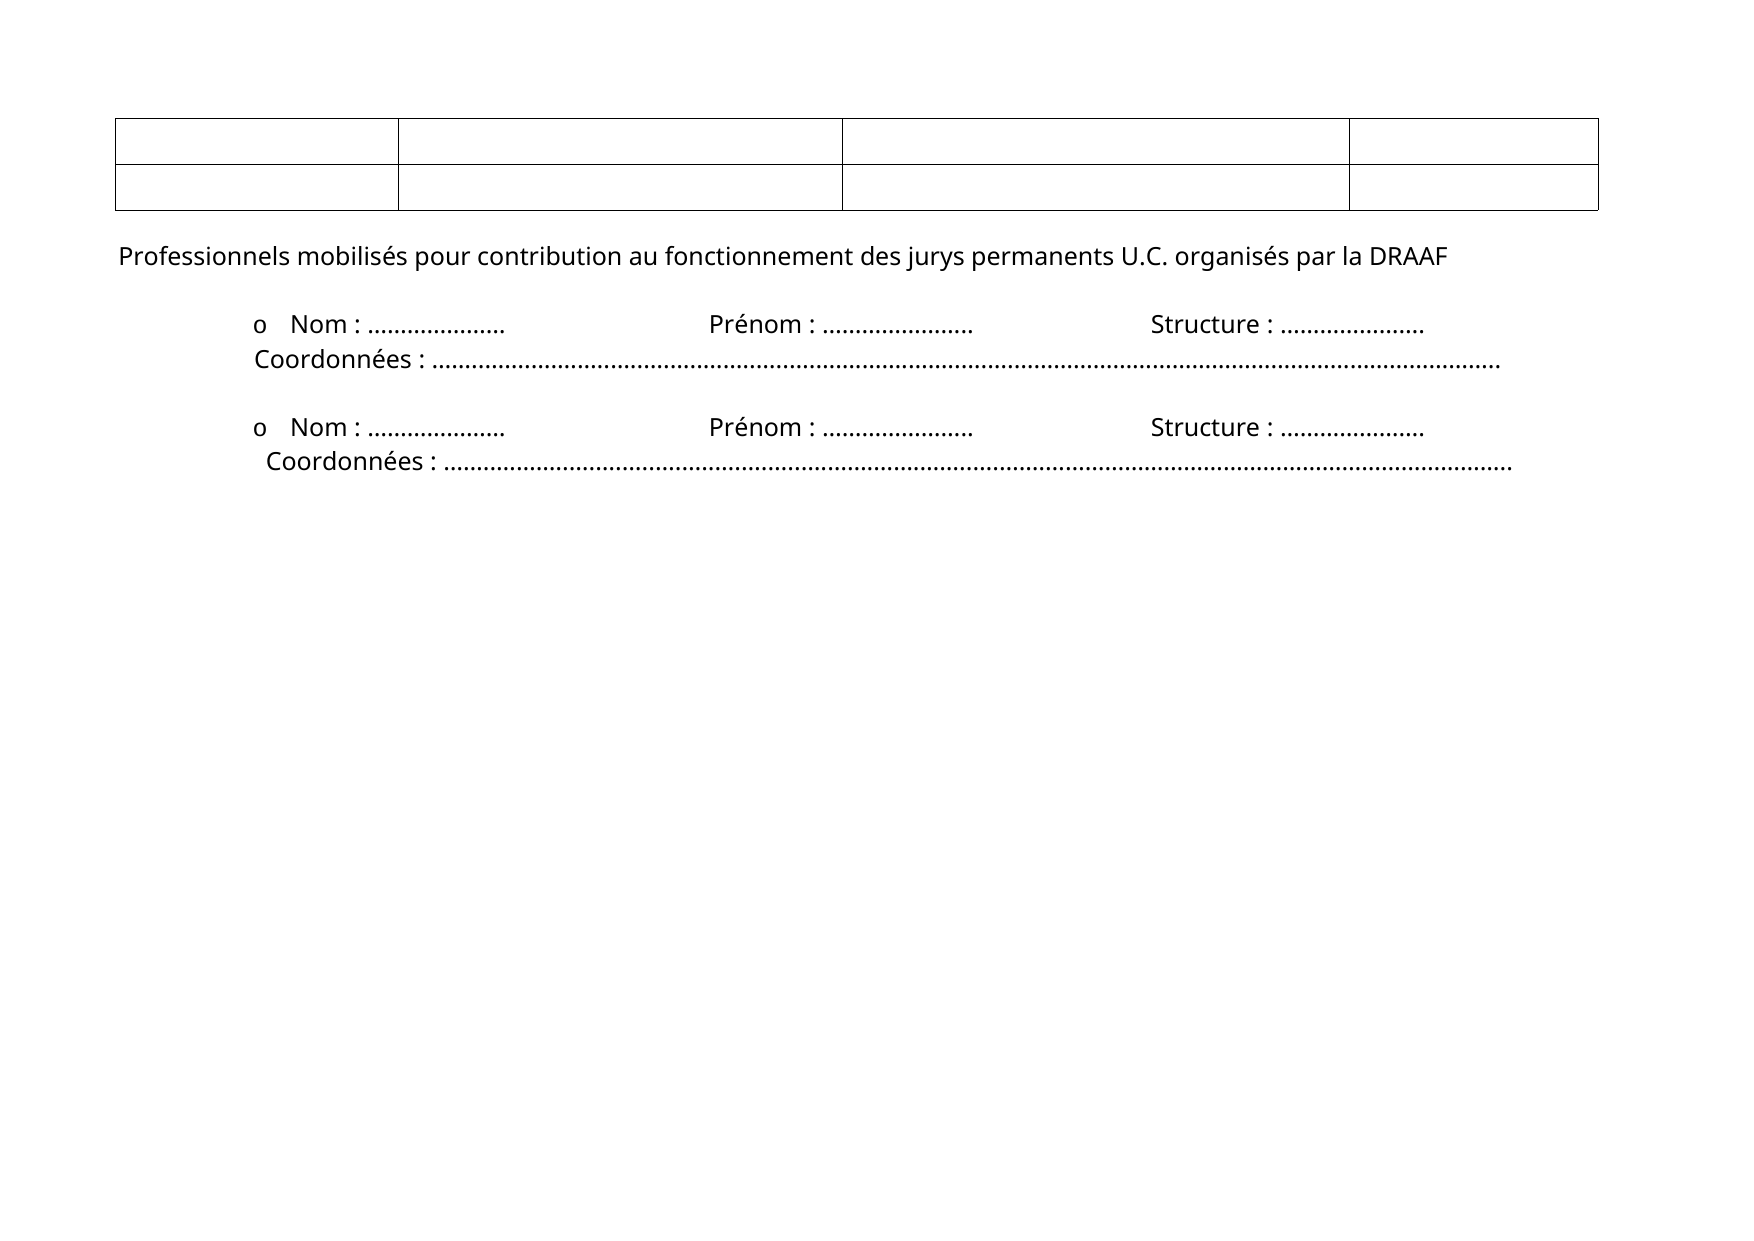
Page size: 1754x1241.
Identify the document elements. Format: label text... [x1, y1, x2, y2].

text Professionnels mobilisés pour contribution au fonctionnement des jurys permanents U.C. organisés par la DRAAF [118, 239, 1636, 273]
table_cell [843, 165, 1349, 209]
list Nom : ………………… Prénom : ………………….. Structure : …………………. [252, 409, 1636, 444]
table_cell [116, 119, 398, 164]
list Coordonnées : ……..…….….….….…..….…..….….…..….…….…….……..….….……………………………………………………………….. [254, 341, 1636, 375]
table_cell [116, 165, 398, 209]
table_cell [399, 165, 842, 209]
text Coordonnées : ……..…….….….….…..….…..….….…..….…….…….……..….….……………………………………………………………….. [254, 444, 1636, 478]
table_cell [1350, 119, 1598, 164]
list Nom : ………………… Prénom : ………………….. Structure : …………………. [252, 307, 1636, 341]
table_cell [843, 119, 1349, 164]
table_cell [1350, 165, 1598, 209]
table_cell [399, 119, 842, 164]
